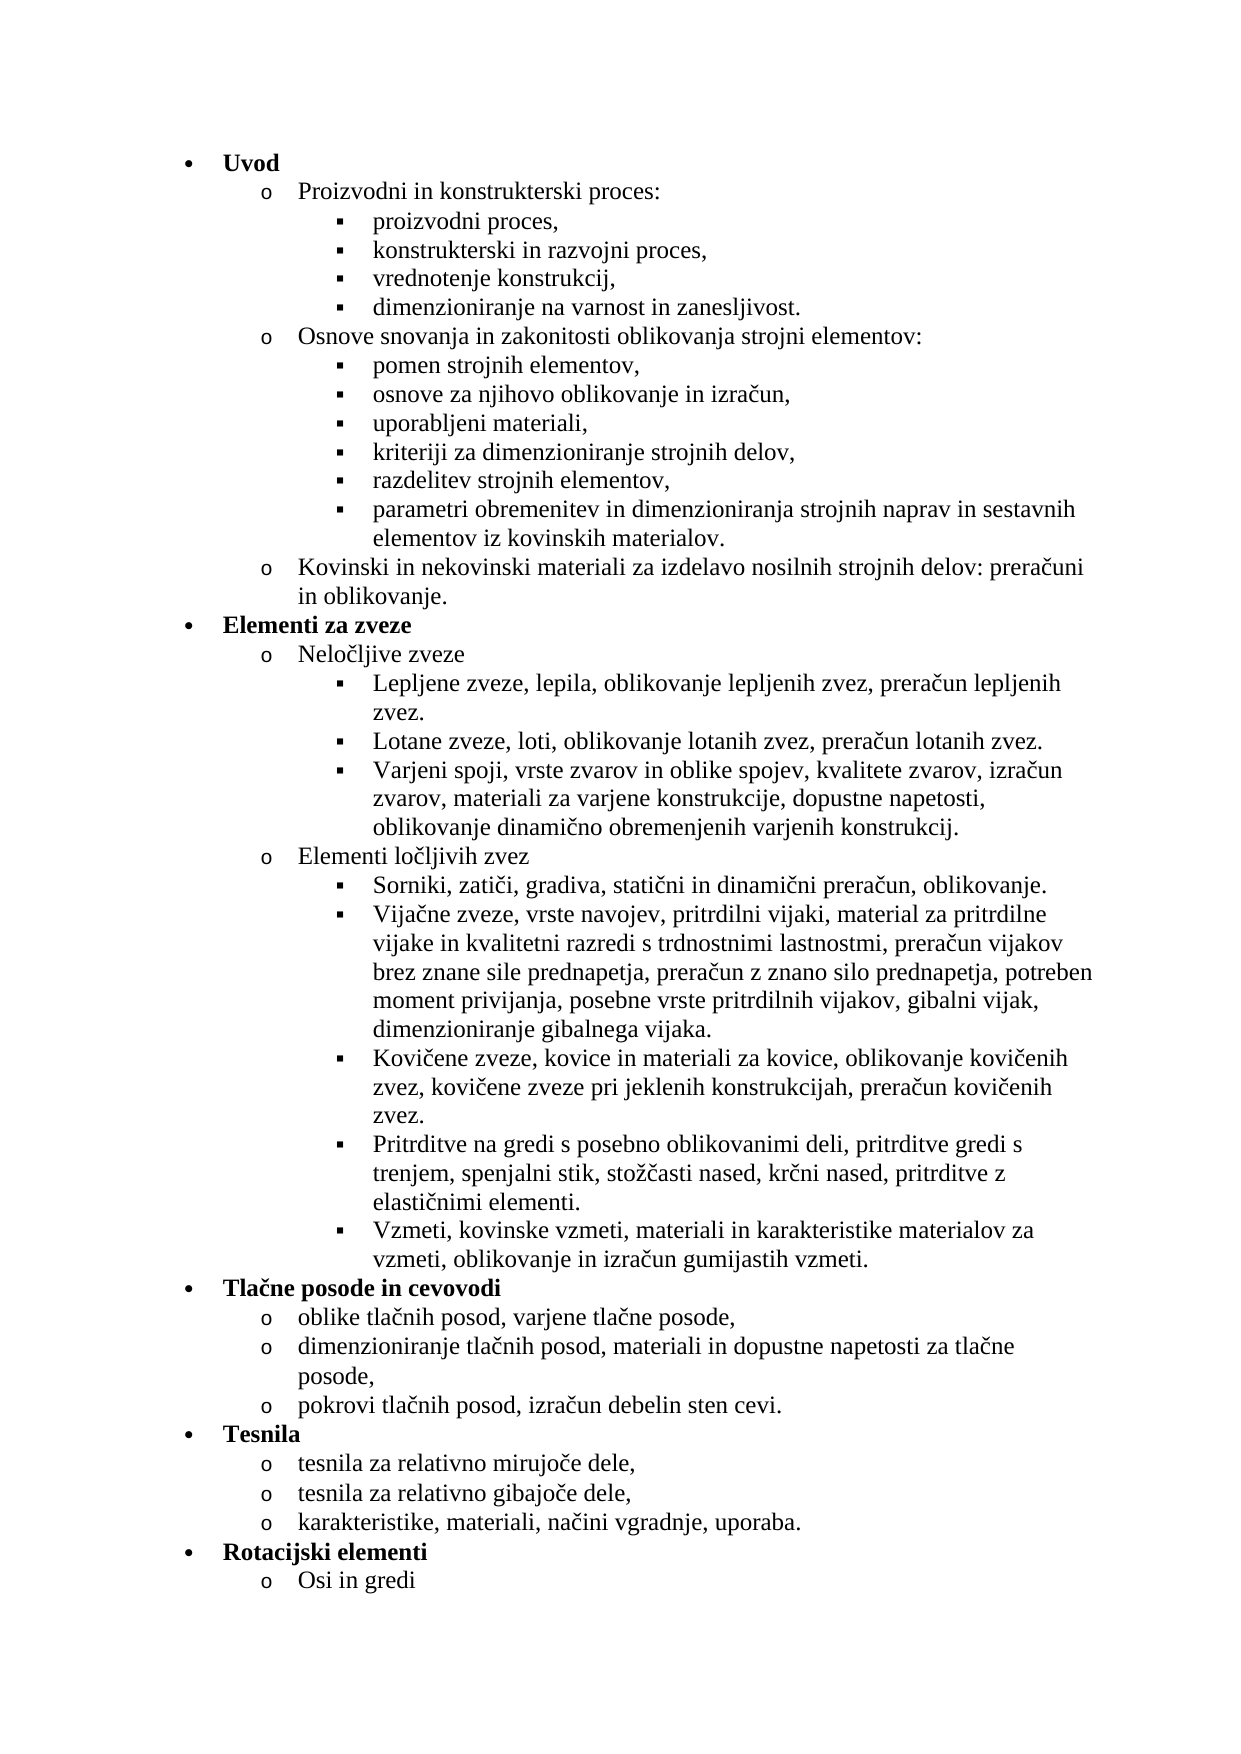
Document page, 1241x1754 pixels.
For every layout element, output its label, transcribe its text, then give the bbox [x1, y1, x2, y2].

list pokrovi tlačnih posod, izračun debelin sten cevi. [260, 1390, 1092, 1419]
list Proizvodni in konstrukterski proces: [260, 176, 1092, 206]
list Varjeni spoji, vrste zvarov in oblike spojev, kvalitete zvarov, izračun zvarov, materiali za varjene konstrukcije, dopustne napetosti, oblikovanje dinamično obremenjenih varjenih konstrukcij. [335, 755, 1092, 841]
list Vzmeti, kovinske vzmeti, materiali in karakteristike materialov za vzmeti, oblikovanje in izračun gumijastih vzmeti. [335, 1216, 1092, 1273]
list kriteriji za dimenzioniranje strojnih delov, [335, 437, 1092, 466]
list Kovinski in nekovinski materiali za izdelavo nosilnih strojnih delov: preračuni in oblikovanje. [260, 552, 1092, 610]
list oblike tlačnih posod, varjene tlačne posode, [260, 1302, 1092, 1331]
list Osi in gredi [260, 1566, 1092, 1595]
list Vijačne zveze, vrste navojev, pritrdilni vijaki, material za pritrdilne vijake in kvalitetni razredi s trdnostnimi lastnostmi, preračun vijakov brez znane sile prednapetja, preračun z znano silo prednapetja, potreben moment privijanja, posebne vrste pritrdilnih vijakov, gibalni vijak, dimenzioniranje gibalnega vijaka. [335, 899, 1092, 1043]
list Lepljene zveze, lepila, oblikovanje lepljenih zvez, preračun lepljenih zvez. [335, 668, 1092, 726]
list Tesnila [185, 1419, 1092, 1448]
list Lotane zveze, loti, oblikovanje lotanih zvez, preračun lotanih zvez. [335, 726, 1092, 755]
list pomen strojnih elementov, [335, 351, 1092, 379]
list tesnila za relativno gibajoče dele, [260, 1478, 1092, 1507]
list vrednotenje konstrukcij, [335, 263, 1092, 292]
list Pritrditve na gredi s posebno oblikovanimi deli, pritrditve gredi s trenjem, spenjalni stik, stožčasti nased, krčni nased, pritrditve z elastičnimi elementi. [335, 1129, 1092, 1216]
list Sorniki, zatiči, gradiva, statični in dinamični preračun, oblikovanje. [335, 871, 1092, 899]
list parametri obremenitev in dimenzioniranja strojnih naprav in sestavnih elementov iz kovinskih materialov. [335, 494, 1092, 552]
list uporabljeni materiali, [335, 408, 1092, 437]
list tesnila za relativno mirujoče dele, [260, 1448, 1092, 1478]
list Neločljive zveze [260, 639, 1092, 668]
list Elementi ločljivih zvez [260, 841, 1092, 871]
list Osnove snovanja in zakonitosti oblikovanja strojni elementov: [260, 321, 1092, 351]
list osnove za njihovo oblikovanje in izračun, [335, 379, 1092, 408]
list Tlačne posode in cevovodi [185, 1273, 1092, 1302]
list karakteristike, materiali, načini vgradnje, uporaba. [260, 1507, 1092, 1537]
list Elementi za zveze [185, 610, 1092, 639]
list dimenzioniranje na varnost in zanesljivost. [335, 292, 1092, 321]
list razdelitev strojnih elementov, [335, 466, 1092, 494]
list dimenzioniranje tlačnih posod, materiali in dopustne napetosti za tlačne posode, [260, 1331, 1092, 1390]
list Kovičene zveze, kovice in materiali za kovice, oblikovanje kovičenih zvez, kovičene zveze pri jeklenih konstrukcijah, preračun kovičenih zvez. [335, 1043, 1092, 1129]
list proizvodni proces, [335, 206, 1092, 235]
list Uvod [185, 148, 1092, 176]
list Rotacijski elementi [185, 1537, 1092, 1566]
list konstrukterski in razvojni proces, [335, 235, 1092, 263]
